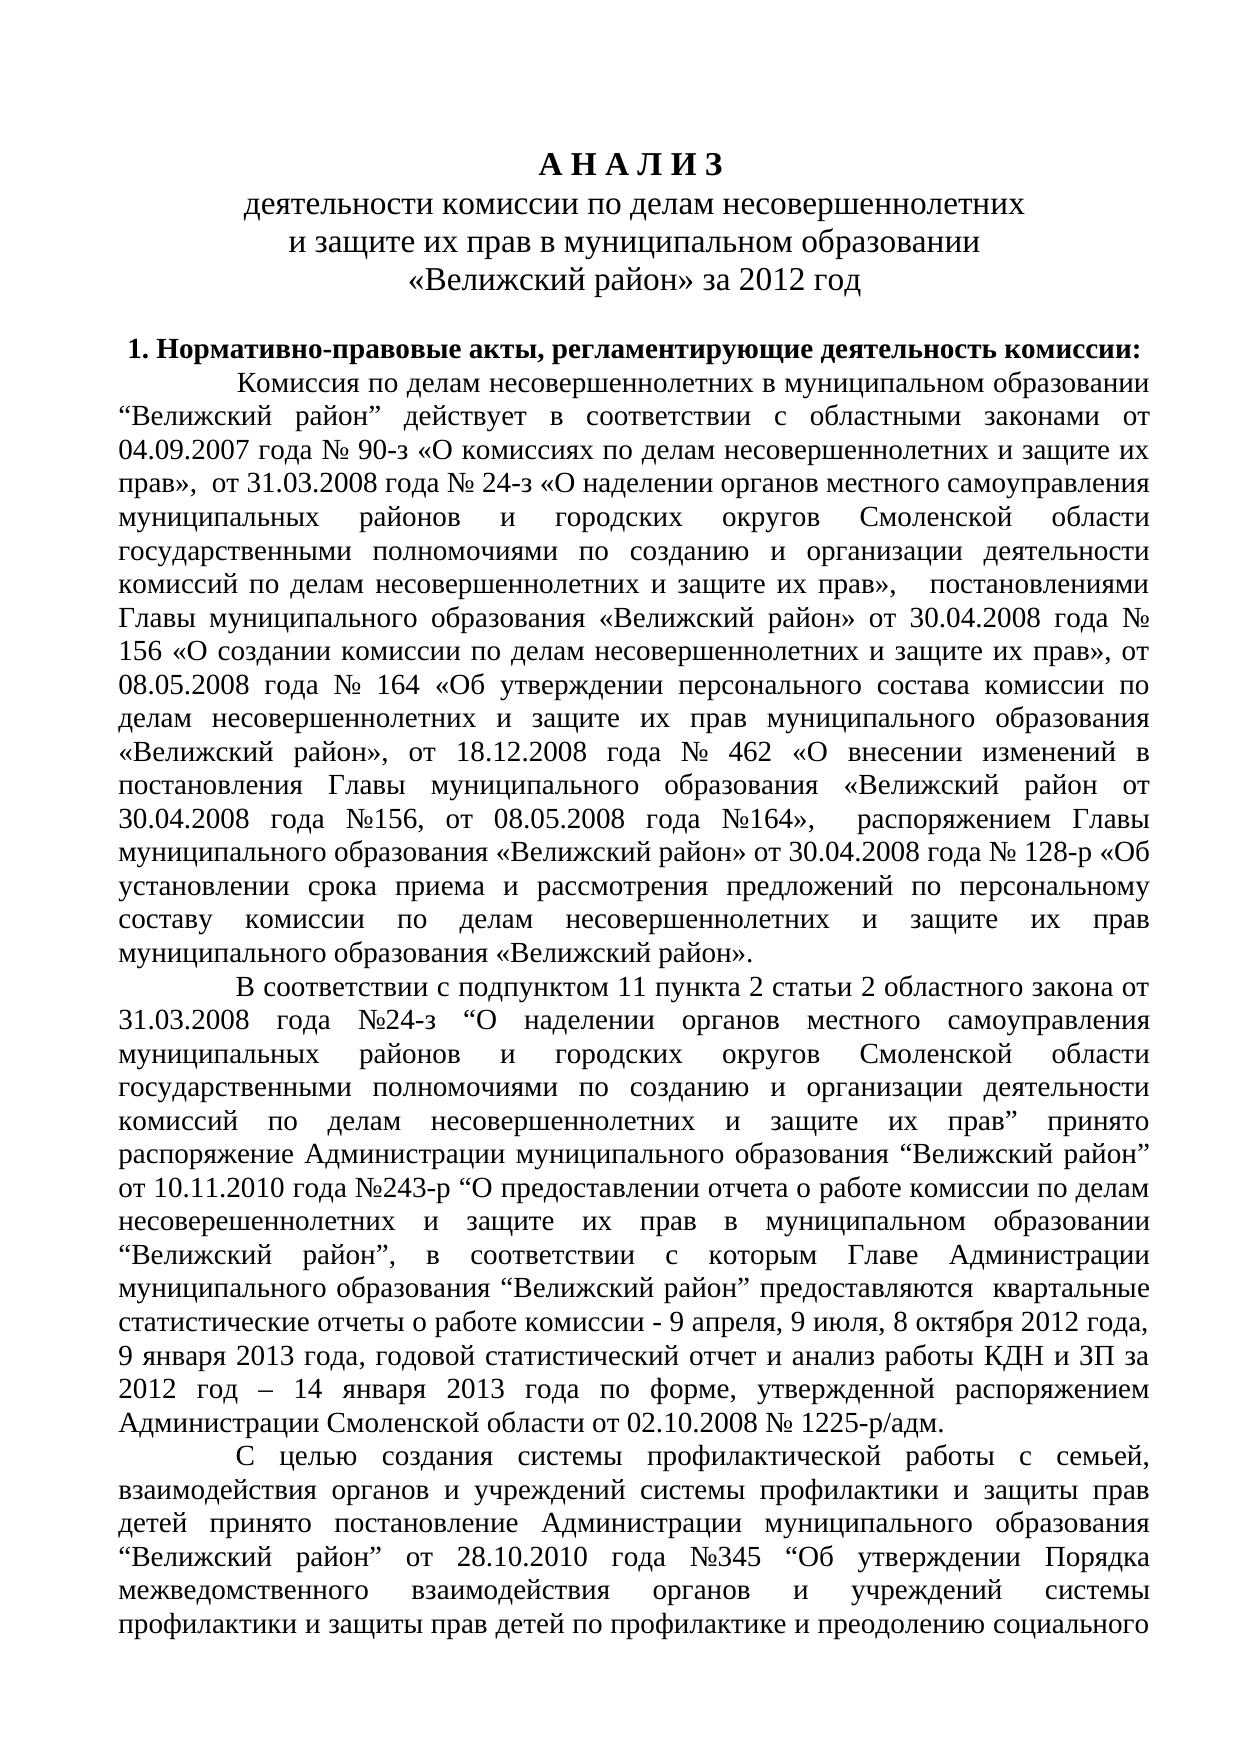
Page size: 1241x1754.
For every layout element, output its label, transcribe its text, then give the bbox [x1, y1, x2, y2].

text 1. Нормативно-правовые акты, регламентирующие деятельность комиссии: [118, 331, 1151, 365]
text и защите их прав в муниципальном образовании [118, 221, 1151, 259]
text С целью создания системы профилактической работы с семьей, взаимодействия органов и учреждений системы профилактики и защиты прав детей принято постановление Администрации муниципального образования “Велижский район” от 28.10.2010 года №345 “Об утверждении Порядка межведомственного взаимодействия органов и учреждений системы профилактики и защиты прав детей по профилактике и преодолению социального [118, 1438, 1151, 1639]
text деятельности комиссии по делам несовершеннолетних [118, 183, 1151, 221]
text «Велижский район» за 2012 год [118, 259, 1151, 298]
text А Н А Л И З [118, 144, 1151, 183]
text В соответствии с подпунктом 11 пункта 2 статьи 2 областного закона от 31.03.2008 года №24-з “О наделении органов местного самоуправления муниципальных районов и городских округов Смоленской области государственными полномочиями по созданию и организации деятельности комиссий по делам несовершеннолетних и защите их прав” принято распоряжение Администрации муниципального образования “Велижский район” от 10.11.2010 года №243-р “О предоставлении отчета о работе комиссии по делам несоверешеннолетних и защите их прав в муниципальном образовании “Велижский район”, в соответствии с которым Главе Администрации муниципального образования “Велижский район” предоставляются квартальные статистические отчеты о работе комиссии - 9 апреля, 9 июля, 8 октября 2012 года, 9 января 2013 года, годовой статистический отчет и анализ работы КДН и ЗП за 2012 год – 14 января 2013 года по форме, утвержденной распоряжением Администрации Смоленской области от 02.10.2008 № 1225-р/адм. [118, 969, 1151, 1438]
text Комиссия по делам несовершеннолетних в муниципальном образовании “Велижский район” действует в соответствии с областными законами от 04.09.2007 года № 90-з «О комиссиях по делам несовершеннолетних и защите их прав», от 31.03.2008 года № 24-з «О наделении органов местного самоуправления муниципальных районов и городских округов Смоленской области государственными полномочиями по созданию и организации деятельности комиссий по делам несовершеннолетних и защите их прав», постановлениями Главы муниципального образования «Велижский район» от 30.04.2008 года № 156 «О создании комиссии по делам несовершеннолетних и защите их прав», от 08.05.2008 года № 164 «Об утверждении персонального состава комиссии по делам несовершеннолетних и защите их прав муниципального образования «Велижский район», от 18.12.2008 года № 462 «О внесении изменений в постановления Главы муниципального образования «Велижский район от 30.04.2008 года №156, от 08.05.2008 года №164», распоряжением Главы муниципального образования «Велижский район» от 30.04.2008 года № 128-р «Об установлении срока приема и рассмотрения предложений по персональному составу комиссии по делам несовершеннолетних и защите их прав муниципального образования «Велижский район». [118, 365, 1151, 969]
